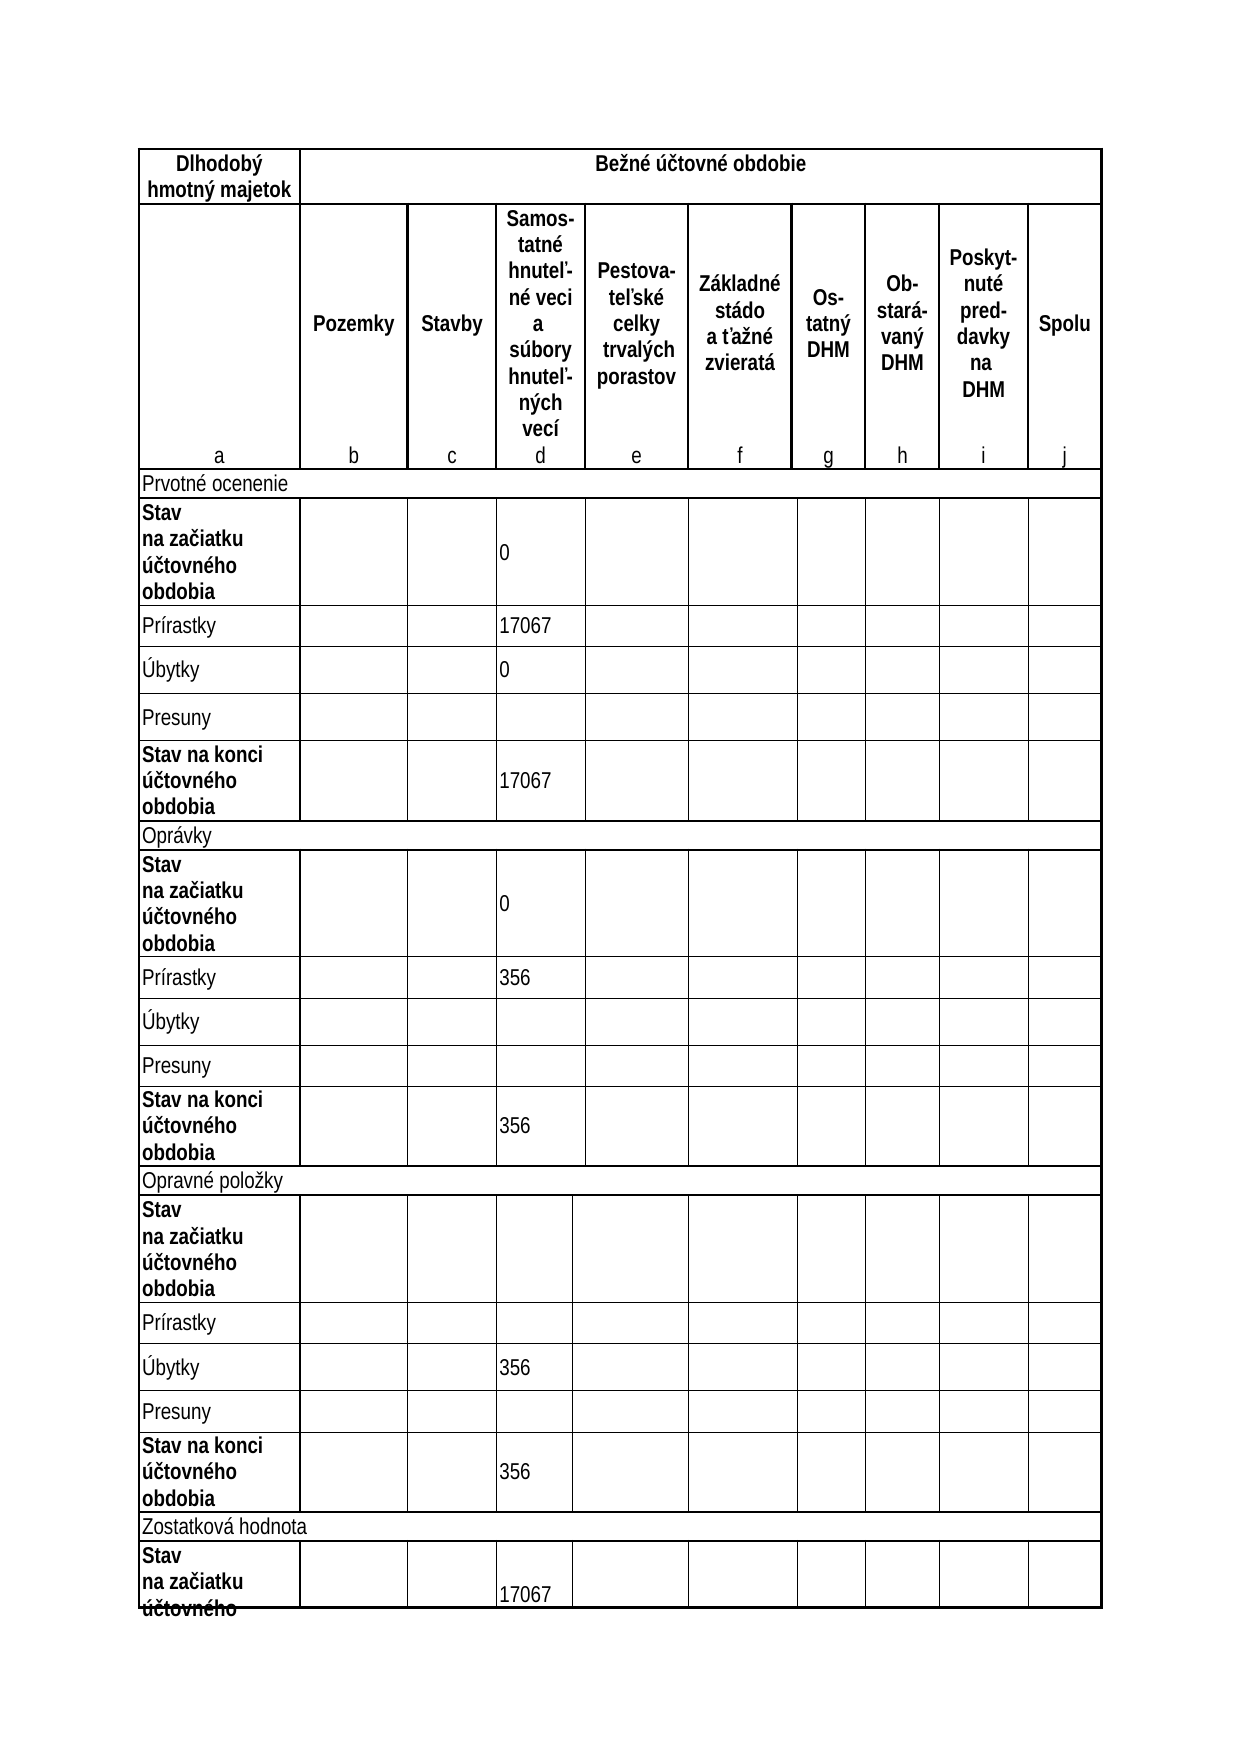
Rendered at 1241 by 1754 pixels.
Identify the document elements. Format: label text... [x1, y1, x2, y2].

table_cell [408, 499, 496, 604]
table_cell [940, 1433, 1028, 1511]
table_cell [301, 1046, 407, 1086]
table_cell [866, 851, 939, 956]
table_cell [866, 1344, 939, 1390]
table_cell Prírastky [140, 957, 299, 997]
table_cell Stav na začiatku účtovného obdobia [140, 851, 299, 956]
table_cell [586, 1087, 688, 1165]
table_cell [586, 647, 688, 693]
table_cell Zostatková hodnota [140, 1513, 1100, 1540]
table_cell [866, 1196, 939, 1302]
table_cell Poskyt-nuté pred-davky na DHM [940, 205, 1027, 442]
table_cell [497, 1196, 572, 1302]
table_cell [586, 1046, 688, 1086]
table_cell g [793, 442, 864, 468]
table_cell [408, 1046, 496, 1086]
table_cell [689, 741, 797, 819]
table_cell b [301, 442, 406, 468]
table_cell d [497, 442, 584, 468]
table_cell [1029, 1303, 1100, 1343]
table_cell Opravné položky [140, 1167, 1100, 1194]
table_cell [940, 1046, 1028, 1086]
table_cell [1029, 499, 1100, 604]
table_cell [689, 606, 797, 646]
table_cell [301, 499, 407, 604]
table_cell Ob-stará-vaný DHM [866, 205, 938, 442]
table_cell [940, 1303, 1028, 1343]
table_cell [866, 1046, 939, 1086]
table_cell [866, 1391, 939, 1432]
table_cell [497, 1303, 572, 1343]
table_cell [940, 957, 1028, 997]
table_cell [866, 957, 939, 997]
table_cell [1029, 694, 1100, 740]
table_cell Prírastky [140, 606, 299, 646]
table_cell [497, 1391, 572, 1432]
table_cell [866, 1433, 939, 1511]
table_cell j [1029, 442, 1100, 468]
table_cell 356 [497, 1433, 572, 1511]
table_cell [586, 694, 688, 740]
table_cell 17067 [497, 606, 585, 646]
table_cell c [409, 442, 495, 468]
table_cell [689, 1391, 797, 1432]
table_cell Stav na konci účtovného obdobia [140, 1087, 299, 1165]
table_cell 17067 [497, 741, 585, 819]
table_cell [798, 694, 865, 740]
table_cell [497, 694, 585, 740]
table_cell [301, 851, 407, 956]
table_cell [798, 999, 865, 1045]
table_cell [1029, 1433, 1100, 1511]
table_cell [301, 1542, 407, 1606]
table_cell [408, 957, 496, 997]
table_cell Stav na konci účtovného obdobia [140, 1433, 299, 1511]
table_cell [866, 694, 939, 740]
table_cell [798, 1391, 865, 1432]
table_cell [1029, 1344, 1100, 1390]
table_cell [408, 1344, 496, 1390]
table_cell [1029, 741, 1100, 819]
table_cell Pestova-teľské celky trvalých porastov [586, 205, 687, 442]
table_cell [140, 205, 299, 442]
table_cell Prírastky [140, 1303, 299, 1343]
table_cell [798, 1542, 865, 1606]
table_cell 356 [497, 1087, 585, 1165]
table_cell [866, 1542, 939, 1606]
table_cell [798, 647, 865, 693]
table_cell [408, 606, 496, 646]
table_cell [408, 1087, 496, 1165]
table_cell [866, 1087, 939, 1165]
table_cell 0 [497, 647, 585, 693]
table_cell [689, 499, 797, 604]
table_cell [301, 1303, 407, 1343]
table_cell [408, 851, 496, 956]
table_cell [408, 999, 496, 1045]
table_cell [301, 1196, 407, 1302]
table_cell [940, 1542, 1028, 1606]
table_cell [798, 1046, 865, 1086]
table_cell 17067 [497, 1542, 572, 1606]
table_cell [940, 1344, 1028, 1390]
table_cell [586, 741, 688, 819]
table_cell [866, 1303, 939, 1343]
table_cell [689, 694, 797, 740]
table_cell [940, 1087, 1028, 1165]
table_cell [573, 1344, 688, 1390]
table_cell [301, 741, 407, 819]
table_cell [940, 694, 1028, 740]
table_cell [1029, 647, 1100, 693]
table_cell [1029, 999, 1100, 1045]
table_cell [408, 647, 496, 693]
table_cell [301, 1344, 407, 1390]
table_cell [301, 647, 407, 693]
table_cell 356 [497, 1344, 572, 1390]
table_cell [408, 1542, 496, 1606]
table_cell i [940, 442, 1027, 468]
table_cell [689, 1046, 797, 1086]
table_cell [798, 499, 865, 604]
table_cell [798, 851, 865, 956]
table_cell a [140, 442, 299, 468]
table_cell [1029, 1046, 1100, 1086]
table_cell Oprávky [140, 822, 1100, 848]
table_cell [573, 1542, 688, 1606]
table_cell Stav na začiatku účtovného obdobia [140, 1196, 299, 1302]
table_cell [689, 647, 797, 693]
table_cell [940, 606, 1028, 646]
table_cell [573, 1433, 688, 1511]
table_cell Stav na konci účtovného obdobia [140, 741, 299, 819]
table_cell [408, 741, 496, 819]
table_cell Presuny [140, 694, 299, 740]
table_cell [798, 1087, 865, 1165]
table_cell Pozemky [301, 205, 406, 442]
table_cell Samos-tatné hnuteľ-né veci a súbory hnuteľ-ných vecí [497, 205, 584, 442]
table_cell 356 [497, 957, 585, 997]
table_cell h [866, 442, 938, 468]
table_cell [1029, 957, 1100, 997]
table_cell [301, 1391, 407, 1432]
table_cell [798, 1433, 865, 1511]
table_cell [301, 999, 407, 1045]
table_cell [940, 741, 1028, 819]
table_cell Spolu [1029, 205, 1100, 442]
table_cell 0 [497, 499, 585, 604]
table_cell [1029, 1087, 1100, 1165]
table_cell [573, 1391, 688, 1432]
table_cell [586, 499, 688, 604]
table_cell [301, 694, 407, 740]
table_cell [689, 999, 797, 1045]
table_cell [1029, 1196, 1100, 1302]
table_cell Úbytky [140, 999, 299, 1045]
table_cell [798, 1344, 865, 1390]
table_cell Os-tatný DHM [793, 205, 864, 442]
table_cell [940, 1196, 1028, 1302]
table_cell [408, 694, 496, 740]
table_cell [798, 606, 865, 646]
table_cell [866, 499, 939, 604]
table_cell [866, 999, 939, 1045]
table_cell f [689, 442, 790, 468]
table_cell Úbytky [140, 1344, 299, 1390]
table_cell [497, 999, 585, 1045]
table_cell [1029, 1542, 1100, 1606]
table_cell [301, 1087, 407, 1165]
table_cell [866, 647, 939, 693]
table_header Dlhodobý hmotný majetok [140, 150, 299, 202]
table_cell [689, 1303, 797, 1343]
table_cell 0 [497, 851, 585, 956]
table_cell [689, 1344, 797, 1390]
table_cell [866, 606, 939, 646]
table_cell [798, 1196, 865, 1302]
table_cell Presuny [140, 1046, 299, 1086]
table_cell [689, 1196, 797, 1302]
table_cell [940, 851, 1028, 956]
table_cell [866, 741, 939, 819]
table_cell [573, 1196, 688, 1302]
table_cell [497, 1046, 585, 1086]
table_cell [940, 647, 1028, 693]
table_cell e [586, 442, 687, 468]
table_header Bežné účtovné obdobie [301, 150, 1100, 202]
table_cell [586, 851, 688, 956]
table_cell [940, 499, 1028, 604]
table_cell [586, 957, 688, 997]
table_cell [940, 999, 1028, 1045]
table_cell [1029, 1391, 1100, 1432]
table_cell [689, 1433, 797, 1511]
table_cell [408, 1303, 496, 1343]
table_cell [586, 999, 688, 1045]
table_cell [689, 957, 797, 997]
table_cell [586, 606, 688, 646]
table_cell [1029, 606, 1100, 646]
table_cell [1029, 851, 1100, 956]
table_cell [940, 1391, 1028, 1432]
table_cell [301, 606, 407, 646]
table_cell [408, 1196, 496, 1302]
table_cell Úbytky [140, 647, 299, 693]
table_cell Stavby [409, 205, 495, 442]
table_cell Stav na začiatku účtovného obdobia [140, 1542, 299, 1606]
table_cell Základné stádo a ťažné zvieratá [689, 205, 790, 442]
table_cell [798, 957, 865, 997]
table_cell [408, 1433, 496, 1511]
table_cell [798, 1303, 865, 1343]
table_cell [408, 1391, 496, 1432]
table_cell [798, 741, 865, 819]
table_cell [573, 1303, 688, 1343]
table_cell Presuny [140, 1391, 299, 1432]
table_cell [689, 851, 797, 956]
table_cell Prvotné ocenenie [140, 470, 1100, 497]
table_cell Stav na začiatku účtovného obdobia [140, 499, 299, 604]
table_cell [301, 1433, 407, 1511]
table_cell [689, 1087, 797, 1165]
table_cell [689, 1542, 797, 1606]
table_cell [301, 957, 407, 997]
